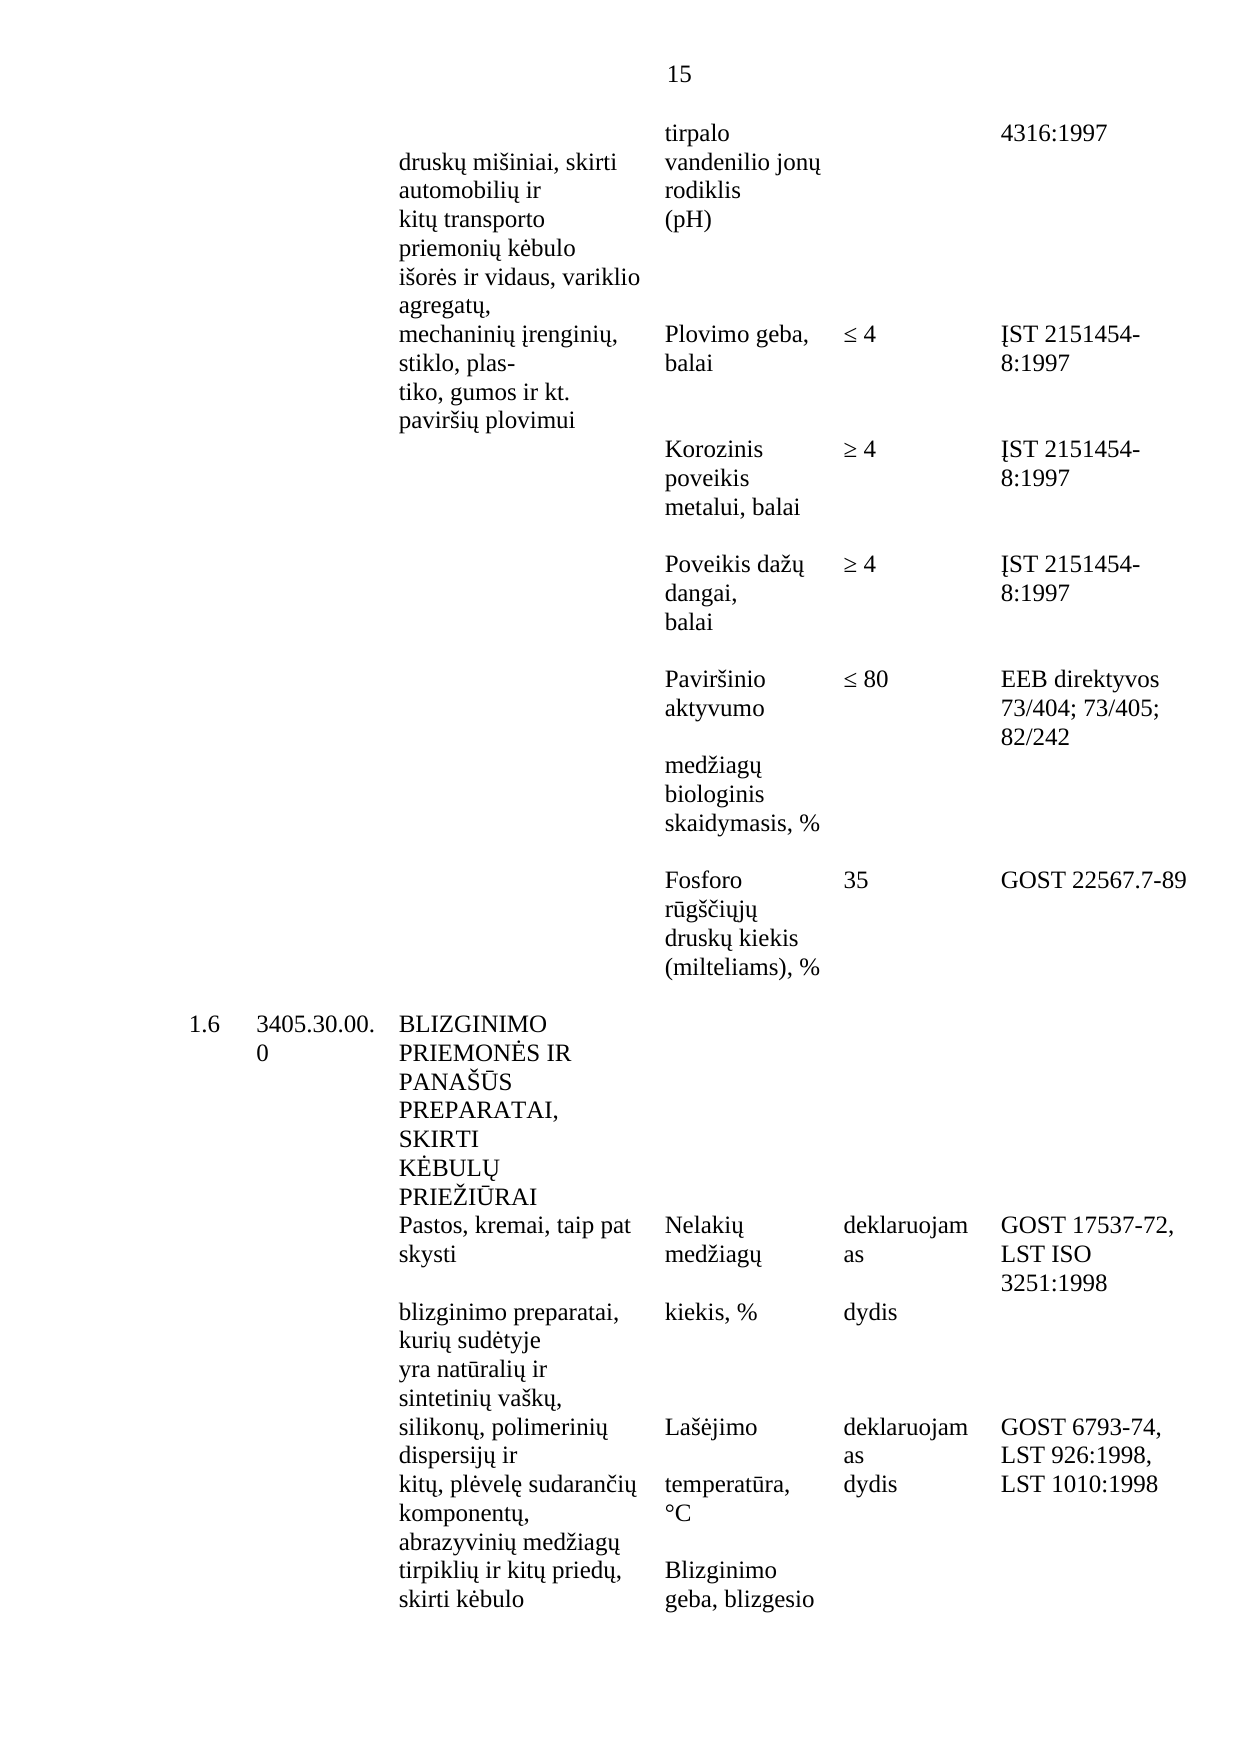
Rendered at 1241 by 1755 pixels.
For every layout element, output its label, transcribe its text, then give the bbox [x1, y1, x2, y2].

table_cell [245, 377, 387, 434]
table_cell [989, 377, 1205, 434]
table_cell dydis [832, 1297, 989, 1354]
table_cell 4316:1997 [989, 118, 1205, 147]
table_cell Nelakių medžiagų [653, 1211, 832, 1297]
table_cell [989, 751, 1205, 808]
table_cell tiko, gumos ir kt. paviršių plovimui [387, 377, 653, 434]
table_cell [653, 262, 832, 319]
table_cell [653, 837, 832, 866]
table_cell medžiagų biologinis [653, 751, 832, 808]
table_cell [177, 1153, 245, 1211]
table_cell [245, 1412, 387, 1469]
table_cell [245, 1297, 387, 1354]
table_cell [989, 492, 1205, 521]
table_cell [387, 118, 653, 147]
table_cell [245, 952, 387, 981]
table_cell [245, 1556, 387, 1613]
table_cell kitų, plėvelę sudarančių komponentų, [387, 1469, 653, 1527]
table_cell [177, 1067, 245, 1153]
table_cell Korozinis poveikis [653, 434, 832, 492]
table_cell [177, 262, 245, 319]
table_cell temperatūra, °C [653, 1469, 832, 1527]
table_cell [245, 607, 387, 636]
table_cell [387, 664, 653, 751]
table_cell [989, 981, 1205, 1009]
table_cell [387, 751, 653, 808]
table_cell Lašėjimo [653, 1412, 832, 1469]
table_cell [387, 549, 653, 607]
table_cell metalui, balai [653, 492, 832, 521]
table_cell [832, 607, 989, 636]
table_cell [177, 549, 245, 607]
table_cell [177, 118, 245, 147]
table_cell Plovimo geba, balai [653, 319, 832, 377]
table_cell ĮST 2151454-8:1997 [989, 319, 1205, 377]
table_cell kiekis, % [653, 1297, 832, 1354]
table_cell [989, 607, 1205, 636]
table_cell Pastos, kremai, taip pat skysti [387, 1211, 653, 1297]
table_cell tirpalo [653, 118, 832, 147]
table_cell [245, 923, 387, 952]
table_cell BLIZGINIMO PRIEMONĖS IR [387, 1009, 653, 1067]
table_cell [177, 837, 245, 866]
table_cell [387, 923, 653, 952]
table_cell [832, 1527, 989, 1556]
table_cell [177, 521, 245, 549]
table_cell [387, 837, 653, 866]
table_cell [832, 636, 989, 664]
table_cell [245, 549, 387, 607]
table_cell [177, 1297, 245, 1354]
table_cell [989, 923, 1205, 952]
table_cell [177, 751, 245, 808]
table_cell mechaninių įrenginių, stiklo, plas- [387, 319, 653, 377]
table_cell [832, 492, 989, 521]
table_cell [177, 923, 245, 952]
table_cell blizginimo preparatai, kurių sudėtyje [387, 1297, 653, 1354]
table_cell [387, 952, 653, 981]
table_cell [245, 147, 387, 204]
table_cell [832, 118, 989, 147]
table_cell silikonų, polimerinių dispersijų ir [387, 1412, 653, 1469]
table_cell [653, 1009, 832, 1067]
table_cell [832, 1556, 989, 1613]
table_cell deklaruojamas [832, 1211, 989, 1297]
table_cell [177, 204, 245, 262]
table_cell [387, 607, 653, 636]
table_cell [245, 1153, 387, 1211]
table_cell [387, 434, 653, 492]
table_cell [245, 866, 387, 923]
table_cell [832, 262, 989, 319]
table_cell [245, 981, 387, 1009]
table_cell [177, 952, 245, 981]
table_cell Blizginimo geba, blizgesio [653, 1556, 832, 1613]
table_cell [245, 1354, 387, 1412]
table_cell [989, 1527, 1205, 1556]
table_cell [177, 866, 245, 923]
table_cell [245, 492, 387, 521]
table_cell [653, 1153, 832, 1211]
table_cell [989, 1067, 1205, 1153]
table_cell ĮST 2151454-8:1997 [989, 549, 1205, 607]
table_cell druskų kiekis [653, 923, 832, 952]
table_cell [245, 434, 387, 492]
table_cell [989, 204, 1205, 262]
table_cell [245, 808, 387, 837]
table_cell (milteliams), % [653, 952, 832, 981]
table_cell [653, 636, 832, 664]
table_cell [989, 262, 1205, 319]
table_cell [177, 319, 245, 377]
table_cell vandenilio jonų rodiklis [653, 147, 832, 204]
table_cell [989, 1009, 1205, 1067]
table_cell 35 [832, 866, 989, 923]
table_cell [177, 1527, 245, 1556]
table_cell [245, 837, 387, 866]
table_cell [245, 1067, 387, 1153]
table_cell [832, 377, 989, 434]
table_cell [245, 319, 387, 377]
table_cell [989, 521, 1205, 549]
table_cell [832, 1067, 989, 1153]
table_cell EEB direktyvos 73/404; 73/405; 82/242 [989, 664, 1205, 751]
table_cell [387, 808, 653, 837]
table_cell [653, 521, 832, 549]
table_cell PANAŠŪS PREPARATAI, SKIRTI [387, 1067, 653, 1153]
table_cell [177, 607, 245, 636]
table_cell [832, 204, 989, 262]
table_cell ≥ 4 [832, 549, 989, 607]
table_cell [653, 1354, 832, 1412]
table_cell [177, 1469, 245, 1527]
table_cell [653, 1067, 832, 1153]
table_cell [177, 1211, 245, 1297]
table_cell [989, 1556, 1205, 1613]
table_cell [387, 981, 653, 1009]
table_cell 3405.30.00.0 [245, 1009, 387, 1067]
table_cell yra natūralių ir sintetinių vaškų, [387, 1354, 653, 1412]
table_cell [177, 434, 245, 492]
table_cell [387, 521, 653, 549]
table_cell [832, 1153, 989, 1211]
table_cell [177, 981, 245, 1009]
table_cell druskų mišiniai, skirti automobilių ir [387, 147, 653, 204]
table_cell [989, 808, 1205, 837]
table_cell [245, 204, 387, 262]
table_cell [245, 636, 387, 664]
table_cell [832, 981, 989, 1009]
table_cell [832, 1009, 989, 1067]
table_cell [245, 262, 387, 319]
table_cell GOST 22567.7-89 [989, 866, 1205, 923]
table_cell abrazyvinių medžiagų [387, 1527, 653, 1556]
table_cell [245, 1527, 387, 1556]
table_cell [832, 808, 989, 837]
table_cell LST 1010:1998 [989, 1469, 1205, 1527]
table_cell [245, 118, 387, 147]
table_cell [387, 636, 653, 664]
table_cell [989, 1354, 1205, 1412]
table_cell [245, 1469, 387, 1527]
table_cell GOST 6793-74, LST 926:1998, [989, 1412, 1205, 1469]
table_cell Fosforo rūgščiųjų [653, 866, 832, 923]
table_cell [245, 664, 387, 751]
table_cell [653, 1527, 832, 1556]
table_cell [832, 923, 989, 952]
table_cell [832, 521, 989, 549]
table_cell [832, 1354, 989, 1412]
table_cell [832, 952, 989, 981]
table_cell skaidymasis, % [653, 808, 832, 837]
table_cell [653, 981, 832, 1009]
table_cell kitų transporto priemonių kėbulo [387, 204, 653, 262]
table_cell [245, 1211, 387, 1297]
table_cell [989, 952, 1205, 981]
table_cell [177, 377, 245, 434]
table_cell ≥ 4 [832, 434, 989, 492]
table_cell [177, 664, 245, 751]
table_cell [177, 492, 245, 521]
table_cell [653, 377, 832, 434]
table_cell [989, 636, 1205, 664]
table_cell [177, 1412, 245, 1469]
table_cell [989, 1153, 1205, 1211]
table_cell ≤ 80 [832, 664, 989, 751]
table_cell Paviršinio aktyvumo [653, 664, 832, 751]
table_cell [177, 1354, 245, 1412]
table_cell išorės ir vidaus, variklio agregatų, [387, 262, 653, 319]
table_cell [832, 751, 989, 808]
table_cell tirpiklių ir kitų priedų, skirti kėbulo [387, 1556, 653, 1613]
table_cell [177, 1556, 245, 1613]
table_cell (pH) [653, 204, 832, 262]
table_cell deklaruojamas [832, 1412, 989, 1469]
table_cell [989, 837, 1205, 866]
table_cell ≤ 4 [832, 319, 989, 377]
table_cell ĮST 2151454-8:1997 [989, 434, 1205, 492]
table_cell [245, 521, 387, 549]
table_cell [832, 147, 989, 204]
table_cell balai [653, 607, 832, 636]
table_cell [177, 636, 245, 664]
table_cell Poveikis dažų dangai, [653, 549, 832, 607]
table_cell [989, 1297, 1205, 1354]
table_cell [387, 492, 653, 521]
table_cell [245, 751, 387, 808]
table_cell [177, 808, 245, 837]
table_cell [387, 866, 653, 923]
table_cell GOST 17537-72, LST ISO 3251:1998 [989, 1211, 1205, 1297]
table_cell [989, 147, 1205, 204]
table_cell KĖBULŲ PRIEŽIŪRAI [387, 1153, 653, 1211]
table_cell dydis [832, 1469, 989, 1527]
table_cell [832, 837, 989, 866]
table_cell 1.6 [177, 1009, 245, 1067]
table_cell [177, 147, 245, 204]
